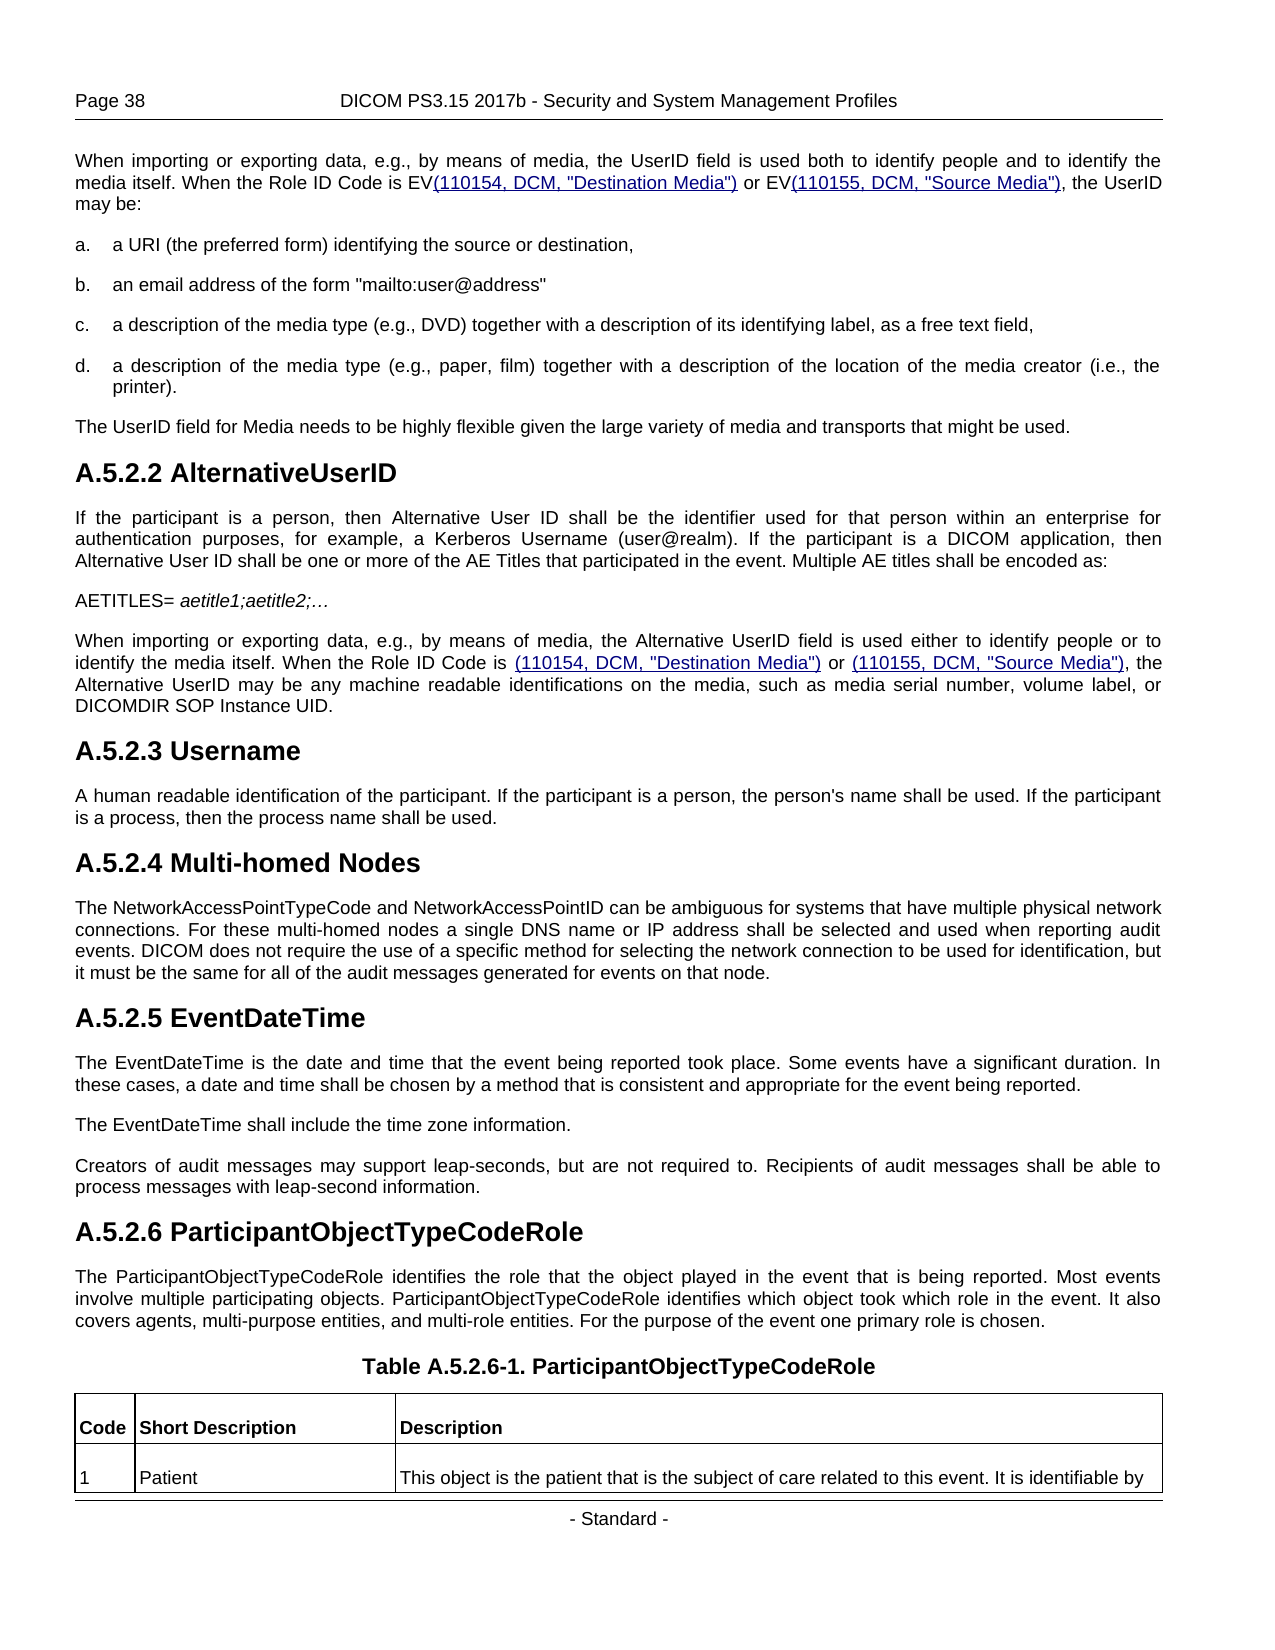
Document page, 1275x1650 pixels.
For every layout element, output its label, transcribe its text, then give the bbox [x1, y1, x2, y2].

text The UserID field for Media needs to be highly flexible given the large variety of media and transports that might be used. [75, 416, 1162, 438]
table_cell Patient [136, 1444, 395, 1492]
text A.5.2.5 EventDateTime [75, 1002, 1162, 1033]
text When importing or exporting data, e.g., by means of media, the Alternative UserID field is used either to identify people or to identify the media itself. When the Role ID Code is (110154, DCM, "Destination Media") or (110155, DCM, "Source Media"), the Alternative UserID may be any machine readable identifications on the media, such as media serial number, volume label, or DICOMDIR SOP Instance UID. [75, 630, 1162, 717]
list a description of the media type (e.g., paper, film) together with a description of the location of the media creator (i.e., the printer). [75, 354, 1162, 397]
text A.5.2.2 AlternativeUserID [75, 457, 1162, 488]
text The EventDateTime shall include the time zone information. [75, 1114, 1162, 1136]
text A.5.2.6 ParticipantObjectTypeCodeRole [75, 1216, 1162, 1247]
text When importing or exporting data, e.g., by means of media, the UserID field is used both to identify people and to identify the media itself. When the Role ID Code is EV(110154, DCM, "Destination Media") or EV(110155, DCM, "Source Media"), the UserID may be: [75, 150, 1162, 215]
table_cell This object is the patient that is the subject of care related to this event. It is identifiable by [396, 1444, 1162, 1492]
text A.5.2.4 Multi-homed Nodes [75, 847, 1162, 878]
text The ParticipantObjectTypeCodeRole identifies the role that the object played in the event that is being reported. Most events involve multiple participating objects. ParticipantObjectTypeCodeRole identifies which object took which role in the event. It also covers agents, multi-purpose entities, and multi-role entities. For the purpose of the event one primary role is chosen. [75, 1266, 1162, 1331]
list a description of the media type (e.g., DVD) together with a description of its identifying label, as a free text field, [75, 314, 1162, 336]
table_header Short Description [136, 1394, 395, 1442]
text The NetworkAccessPointTypeCode and NetworkAccessPointID can be ambiguous for systems that have multiple physical network connections. For these multi-homed nodes a single DNS name or IP address shall be selected and used when reporting audit events. DICOM does not require the use of a specific method for selecting the network connection to be used for identification, but it must be the same for all of the audit messages generated for events on that node. [75, 897, 1162, 983]
text A human readable identification of the participant. If the participant is a person, the person's name shall be used. If the participant is a process, then the process name shall be used. [75, 785, 1162, 828]
text Creators of audit messages may support leap-seconds, but are not required to. Recipients of audit messages shall be able to process messages with leap-second information. [75, 1154, 1162, 1197]
table_header Code [76, 1394, 134, 1442]
list a URI (the preferred form) identifying the source or destination, [75, 233, 1162, 255]
text The EventDateTime is the date and time that the event being reported took place. Some events have a significant duration. In these cases, a date and time shall be chosen by a method that is consistent and appropriate for the event being reported. [75, 1052, 1162, 1095]
list an email address of the form "mailto:user@address" [75, 274, 1162, 295]
text Table A.5.2.6-1. ParticipantObjectTypeCodeRole [75, 1353, 1162, 1379]
table_header Description [396, 1394, 1162, 1442]
table_cell 1 [76, 1444, 134, 1492]
text AETITLES= aetitle1;aetitle2;… [75, 590, 1162, 612]
text If the participant is a person, then Alternative User ID shall be the identifier used for that person within an enterprise for authentication purposes, for example, a Kerberos Username (user@realm). If the participant is a DICOM application, then Alternative User ID shall be one or more of the AE Titles that participated in the event. Multiple AE titles shall be encoded as: [75, 507, 1162, 571]
text A.5.2.3 Username [75, 735, 1162, 767]
